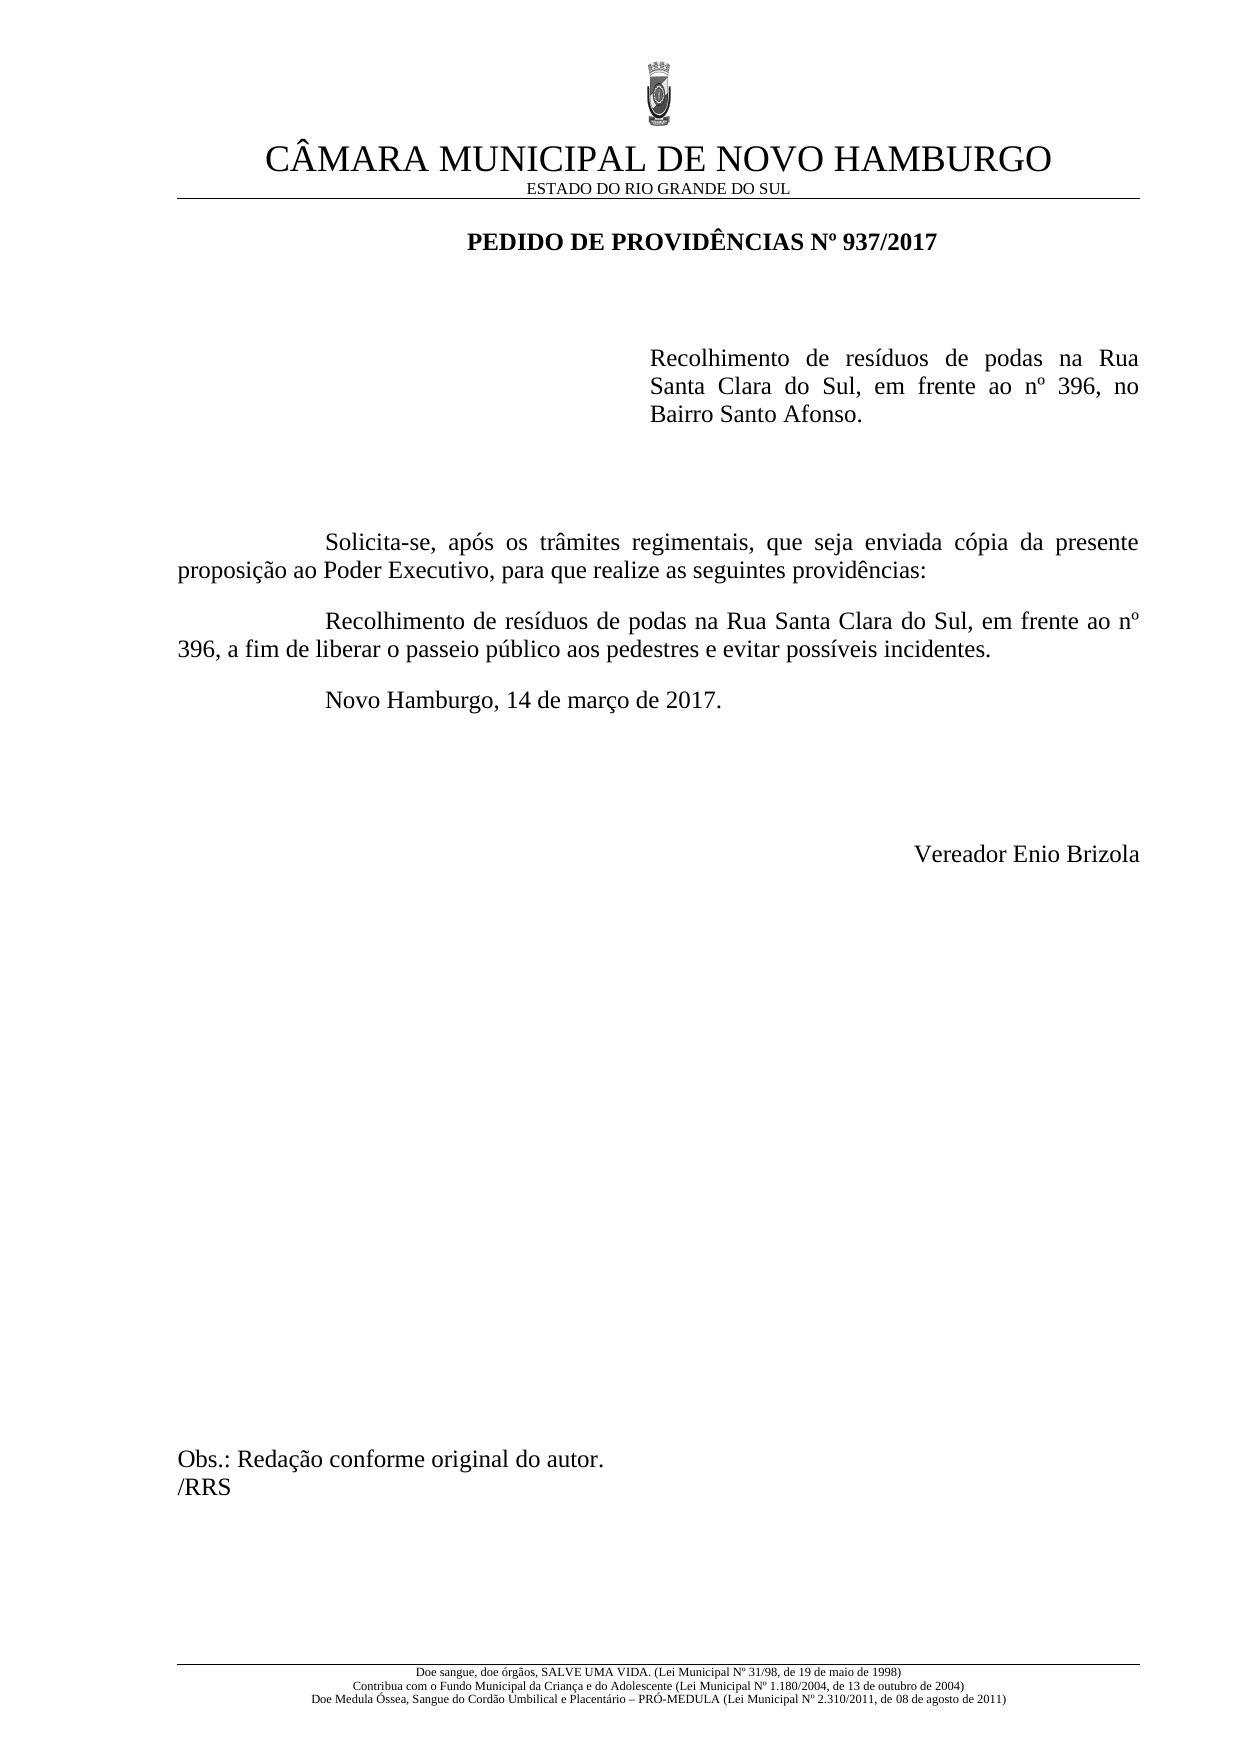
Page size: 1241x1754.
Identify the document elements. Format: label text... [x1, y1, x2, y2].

text Novo Hamburgo, 14 de março de 2017. [177, 686, 1140, 714]
text PEDIDO DE PROVIDÊNCIAS Nº 937/2017 [177, 228, 1140, 256]
text Vereador Enio Brizola [177, 840, 1140, 867]
text Obs.: Redação conforme original do autor. [177, 1445, 1140, 1473]
text Solicita-se, após os trâmites regimentais, que seja enviada cópia da presente proposição ao Poder Executivo, para que realize as seguintes providências: [177, 528, 1140, 583]
text Recolhimento de resíduos de podas na Rua Santa Clara do Sul, em frente ao nº 396, no Bairro Santo Afonso. [649, 344, 1140, 428]
text /RRS [177, 1473, 1140, 1501]
text Recolhimento de resíduos de podas na Rua Santa Clara do Sul, em frente ao nº 396, a fim de liberar o passeio público aos pedestres e evitar possíveis incidentes. [177, 607, 1140, 662]
